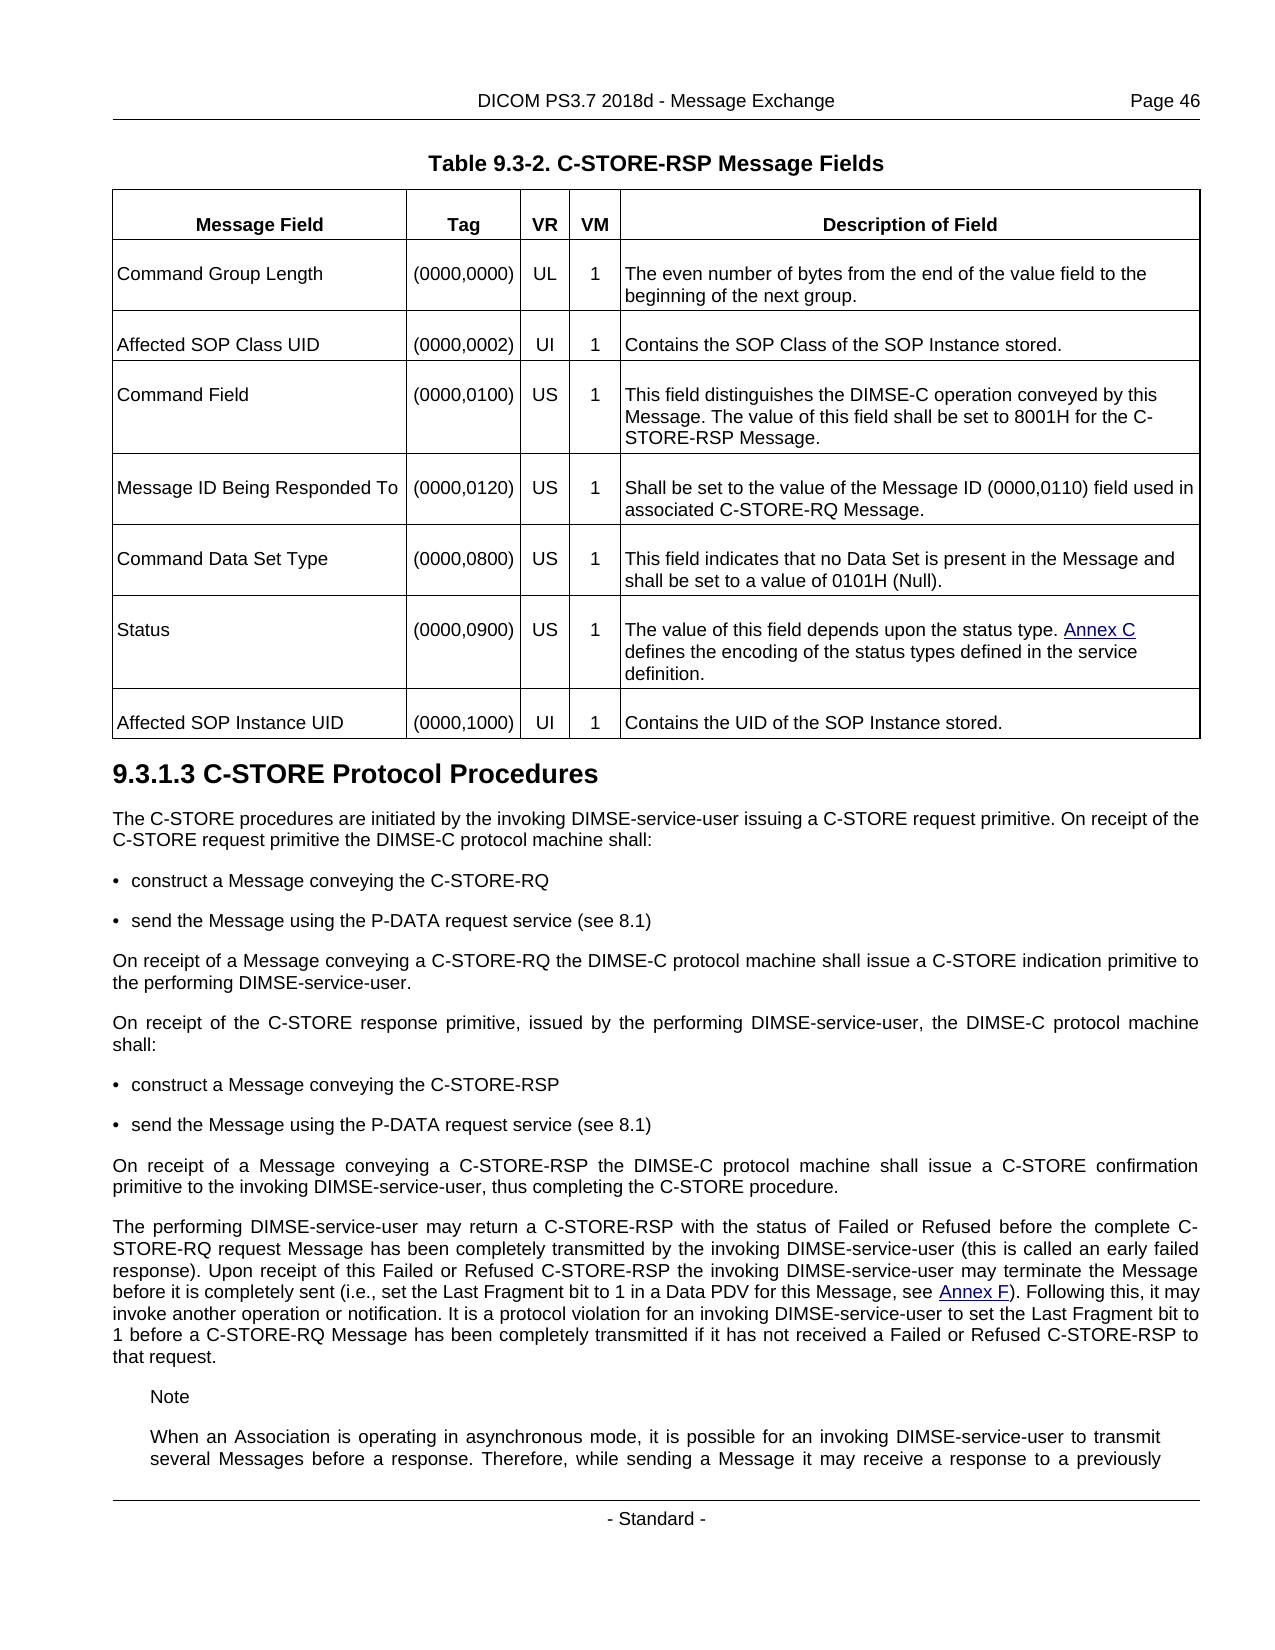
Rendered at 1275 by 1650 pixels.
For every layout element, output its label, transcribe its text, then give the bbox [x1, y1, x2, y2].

table_cell 1 [570, 689, 620, 738]
table_cell (0000,0002) [407, 311, 520, 360]
table_cell US [521, 596, 569, 688]
table_cell UI [521, 689, 569, 738]
text The performing DIMSE-service-user may return a C-STORE-RSP with the status of Failed or Refused before the complete C-STORE-RQ request Message has been completely transmitted by the invoking DIMSE-service-user (this is called an early failed response). Upon receipt of this Failed or Refused C-STORE-RSP the invoking DIMSE-service-user may terminate the Message before it is completely sent (i.e., set the Last Fragment bit to 1 in a Data PDV for this Message, see Annex F). Following this, it may invoke another operation or notification. It is a protocol violation for an invoking DIMSE-service-user to set the Last Fragment bit to 1 before a C-STORE-RQ Message has been completely transmitted if it has not received a Failed or Refused C-STORE-RSP to that request. [112, 1216, 1200, 1367]
table_cell UL [521, 240, 569, 310]
table_header VM [570, 190, 620, 239]
text 9.3.1.3 C-STORE Protocol Procedures [112, 758, 1200, 789]
table_cell 1 [570, 240, 620, 310]
table_cell 1 [570, 525, 620, 595]
table_cell (0000,0000) [407, 240, 520, 310]
table_header VR [521, 190, 569, 239]
table_cell Command Group Length [113, 240, 406, 310]
text When an Association is operating in asynchronous mode, it is possible for an invoking DIMSE-service-user to transmit several Messages before a response. Therefore, while sending a Message it may receive a response to a previously [150, 1426, 1162, 1469]
table_cell 1 [570, 311, 620, 360]
table_cell This field distinguishes the DIMSE-C operation conveyed by this Message. The value of this field shall be set to 8001H for the C-STORE-RSP Message. [621, 361, 1199, 453]
table_cell Affected SOP Class UID [113, 311, 406, 360]
text On receipt of a Message conveying a C-STORE-RQ the DIMSE-C protocol machine shall issue a C-STORE indication primitive to the performing DIMSE-service-user. [112, 950, 1200, 993]
table_cell (0000,0900) [407, 596, 520, 688]
table_cell Contains the SOP Class of the SOP Instance stored. [621, 311, 1199, 360]
text On receipt of a Message conveying a C-STORE-RSP the DIMSE-C protocol machine shall issue a C-STORE confirmation primitive to the invoking DIMSE-service-user, thus completing the C-STORE procedure. [112, 1154, 1200, 1198]
text Note [150, 1386, 1162, 1408]
table_cell 1 [570, 361, 620, 453]
table_cell Shall be set to the value of the Message ID (0000,0110) field used in associated C-STORE-RQ Message. [621, 454, 1199, 524]
table_cell (0000,0800) [407, 525, 520, 595]
list send the Message using the P-DATA request service (see 8.1) [112, 1114, 1200, 1136]
text On receipt of the C-STORE response primitive, issued by the performing DIMSE-service-user, the DIMSE-C protocol machine shall: [112, 1012, 1200, 1055]
list construct a Message conveying the C-STORE-RQ [112, 869, 1200, 891]
table_cell US [521, 454, 569, 524]
table_cell Command Data Set Type [113, 525, 406, 595]
table_cell (0000,0120) [407, 454, 520, 524]
table_cell US [521, 525, 569, 595]
table_cell This field indicates that no Data Set is present in the Message and shall be set to a value of 0101H (Null). [621, 525, 1199, 595]
table_cell 1 [570, 596, 620, 688]
table_cell The value of this field depends upon the status type. Annex C defines the encoding of the status types defined in the service definition. [621, 596, 1199, 688]
table_cell (0000,1000) [407, 689, 520, 738]
table_cell US [521, 361, 569, 453]
table_cell Message ID Being Responded To [113, 454, 406, 524]
table_cell (0000,0100) [407, 361, 520, 453]
table_header Message Field [113, 190, 406, 239]
table_cell Affected SOP Instance UID [113, 689, 406, 738]
table_header Tag [407, 190, 520, 239]
text Table 9.3-2. C-STORE-RSP Message Fields [112, 150, 1200, 176]
table_header Description of Field [621, 190, 1199, 239]
table_cell 1 [570, 454, 620, 524]
table_cell Contains the UID of the SOP Instance stored. [621, 689, 1199, 738]
text The C-STORE procedures are initiated by the invoking DIMSE-service-user issuing a C-STORE request primitive. On receipt of the C-STORE request primitive the DIMSE-C protocol machine shall: [112, 808, 1200, 851]
table_cell Command Field [113, 361, 406, 453]
list send the Message using the P-DATA request service (see 8.1) [112, 910, 1200, 931]
list construct a Message conveying the C-STORE-RSP [112, 1074, 1200, 1095]
table_cell The even number of bytes from the end of the value field to the beginning of the next group. [621, 240, 1199, 310]
table_cell Status [113, 596, 406, 688]
table_cell UI [521, 311, 569, 360]
